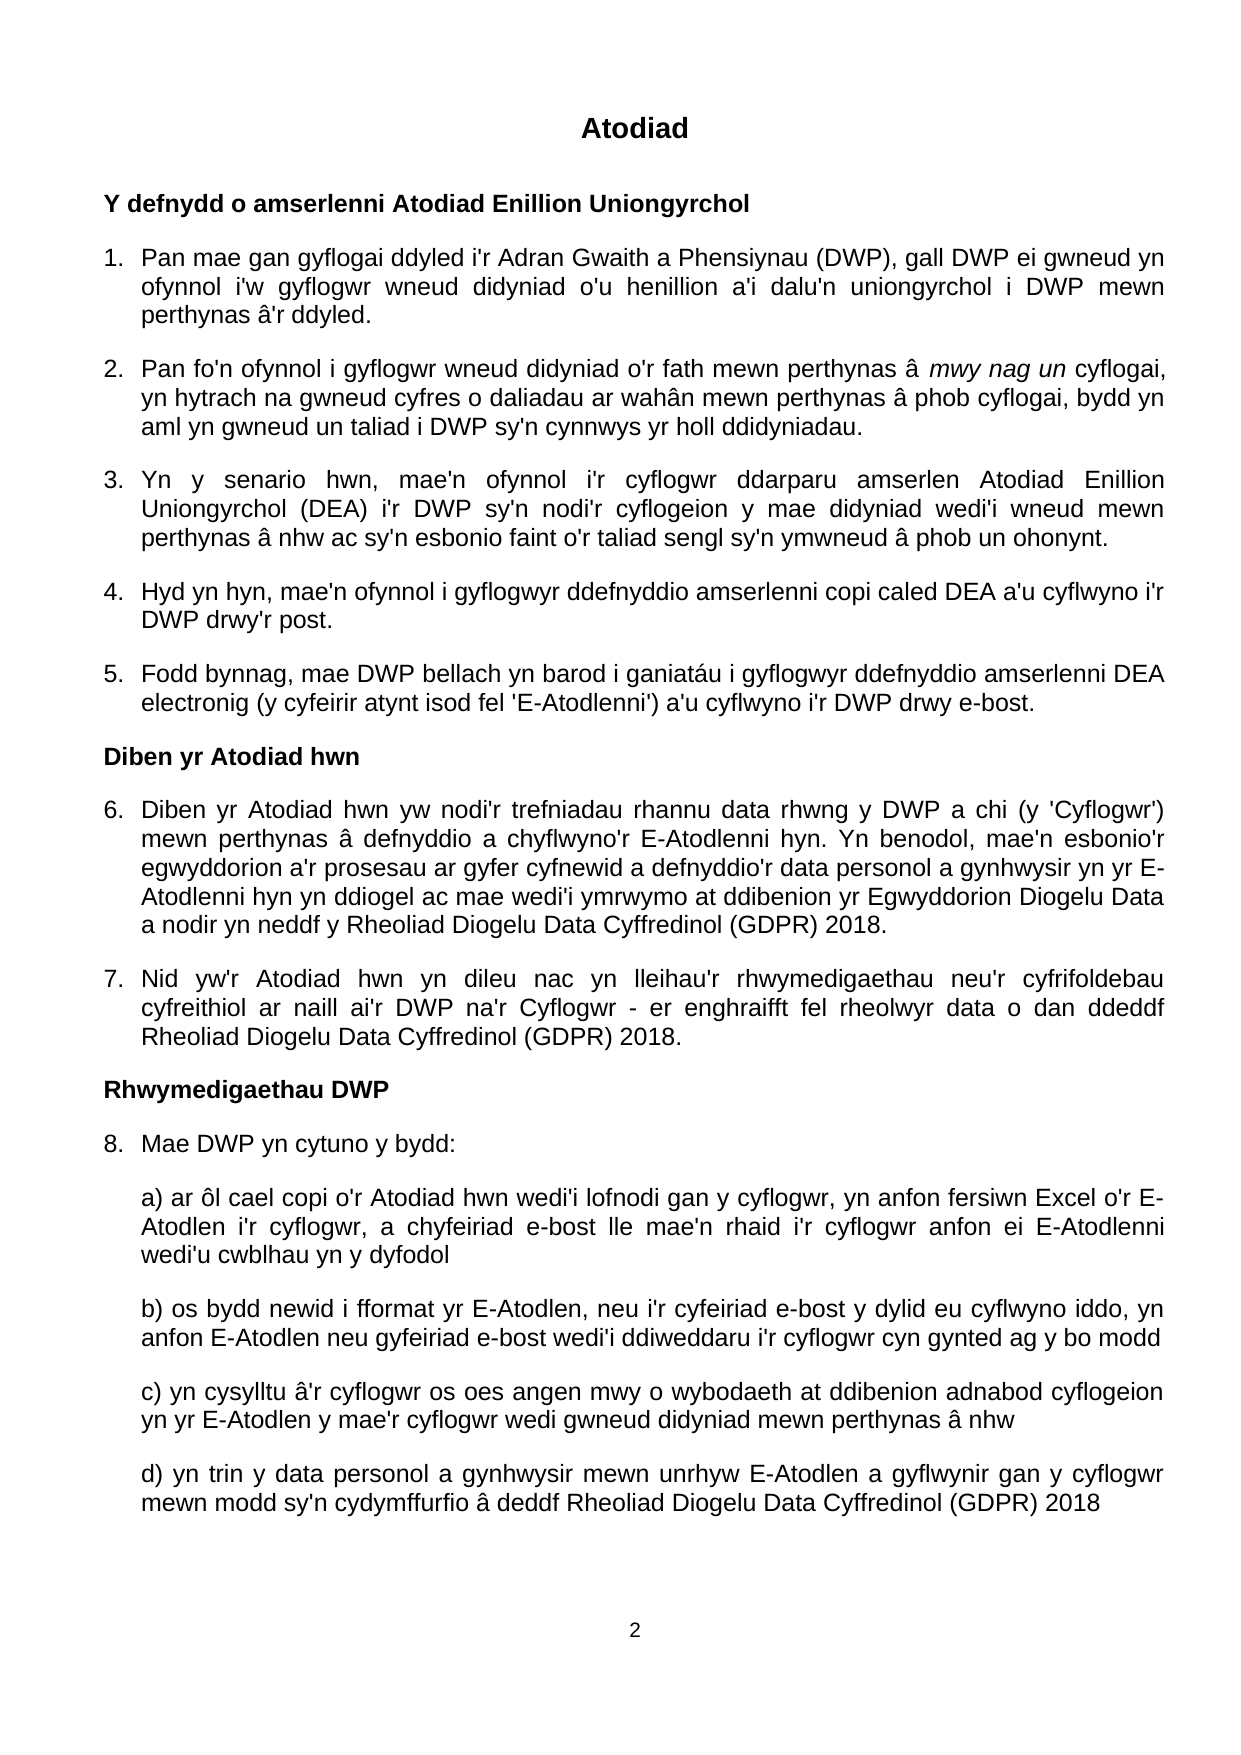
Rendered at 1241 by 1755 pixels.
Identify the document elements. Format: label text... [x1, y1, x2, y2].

text a) ar ôl cael copi o'r Atodiad hwn wedi'i lofnodi gan y cyflogwr, yn anfon fersiwn Excel o'r E-Atodlen i'r cyflogwr, a chyfeiriad e-bost lle mae'n rhaid i'r cyflogwr anfon ei E-Atodlenni wedi'u cwblhau yn y dyfodol [141, 1183, 1166, 1269]
list Nid yw'r Atodiad hwn yn dileu nac yn lleihau'r rhwymedigaethau neu'r cyfrifoldebau cyfreithiol ar naill ai'r DWP na'r Cyflogwr - er enghraifft fel rheolwyr data o dan ddeddf Rheoliad Diogelu Data Cyffredinol (GDPR) 2018. [103, 964, 1166, 1051]
text Atodiad [103, 112, 1166, 145]
text d) yn trin y data personol a gynhwysir mewn unrhyw E-Atodlen a gyflwynir gan y cyflogwr mewn modd sy'n cydymffurfio â deddf Rheoliad Diogelu Data Cyffredinol (GDPR) 2018 [141, 1459, 1166, 1517]
list Pan fo'n ofynnol i gyflogwr wneud didyniad o'r fath mewn perthynas â mwy nag un cyflogai, yn hytrach na gwneud cyfres o daliadau ar wahân mewn perthynas â phob cyflogai, bydd yn aml yn gwneud un taliad i DWP sy'n cynnwys yr holl ddidyniadau. [103, 354, 1166, 441]
list Fodd bynnag, mae DWP bellach yn barod i ganiatáu i gyflogwyr ddefnyddio amserlenni DEA electronig (y cyfeirir atynt isod fel 'E-Atodlenni') a'u cyflwyno i'r DWP drwy e-bost. [103, 659, 1166, 717]
text Y defnydd o amserlenni Atodiad Enillion Uniongyrchol [103, 189, 1166, 218]
text c) yn cysylltu â'r cyflogwr os oes angen mwy o wybodaeth at ddibenion adnabod cyflogeion yn yr E-Atodlen y mae'r cyflogwr wedi gwneud didyniad mewn perthynas â nhw [141, 1377, 1166, 1434]
list Hyd yn hyn, mae'n ofynnol i gyflogwyr ddefnyddio amserlenni copi caled DEA a'u cyflwyno i'r DWP drwy'r post. [103, 577, 1166, 634]
list Diben yr Atodiad hwn yw nodi'r trefniadau rhannu data rhwng y DWP a chi (y 'Cyflogwr') mewn perthynas â defnyddio a chyflwyno'r E-Atodlenni hyn. Yn benodol, mae'n esbonio'r egwyddorion a'r prosesau ar gyfer cyfnewid a defnyddio'r data personol a gynhwysir yn yr E-Atodlenni hyn yn ddiogel ac mae wedi'i ymrwymo at ddibenion yr Egwyddorion Diogelu Data a nodir yn neddf y Rheoliad Diogelu Data Cyffredinol (GDPR) 2018. [103, 796, 1166, 939]
list Mae DWP yn cytuno y bydd: [103, 1129, 1166, 1158]
text b) os bydd newid i fformat yr E-Atodlen, neu i'r cyfeiriad e-bost y dylid eu cyflwyno iddo, yn anfon E-Atodlen neu gyfeiriad e-bost wedi'i ddiweddaru i'r cyflogwr cyn gynted ag y bo modd [141, 1294, 1166, 1352]
list Yn y senario hwn, mae'n ofynnol i'r cyflogwr ddarparu amserlen Atodiad Enillion Uniongyrchol (DEA) i'r DWP sy'n nodi'r cyflogeion y mae didyniad wedi'i wneud mewn perthynas â nhw ac sy'n esbonio faint o'r taliad sengl sy'n ymwneud â phob un ohonynt. [103, 466, 1166, 552]
text Diben yr Atodiad hwn [103, 742, 1166, 771]
text Rhwymedigaethau DWP [103, 1076, 1166, 1104]
list Pan mae gan gyflogai ddyled i'r Adran Gwaith a Phensiynau (DWP), gall DWP ei gwneud yn ofynnol i'w gyflogwr wneud didyniad o'u henillion a'i dalu'n uniongyrchol i DWP mewn perthynas â'r ddyled. [103, 243, 1166, 329]
